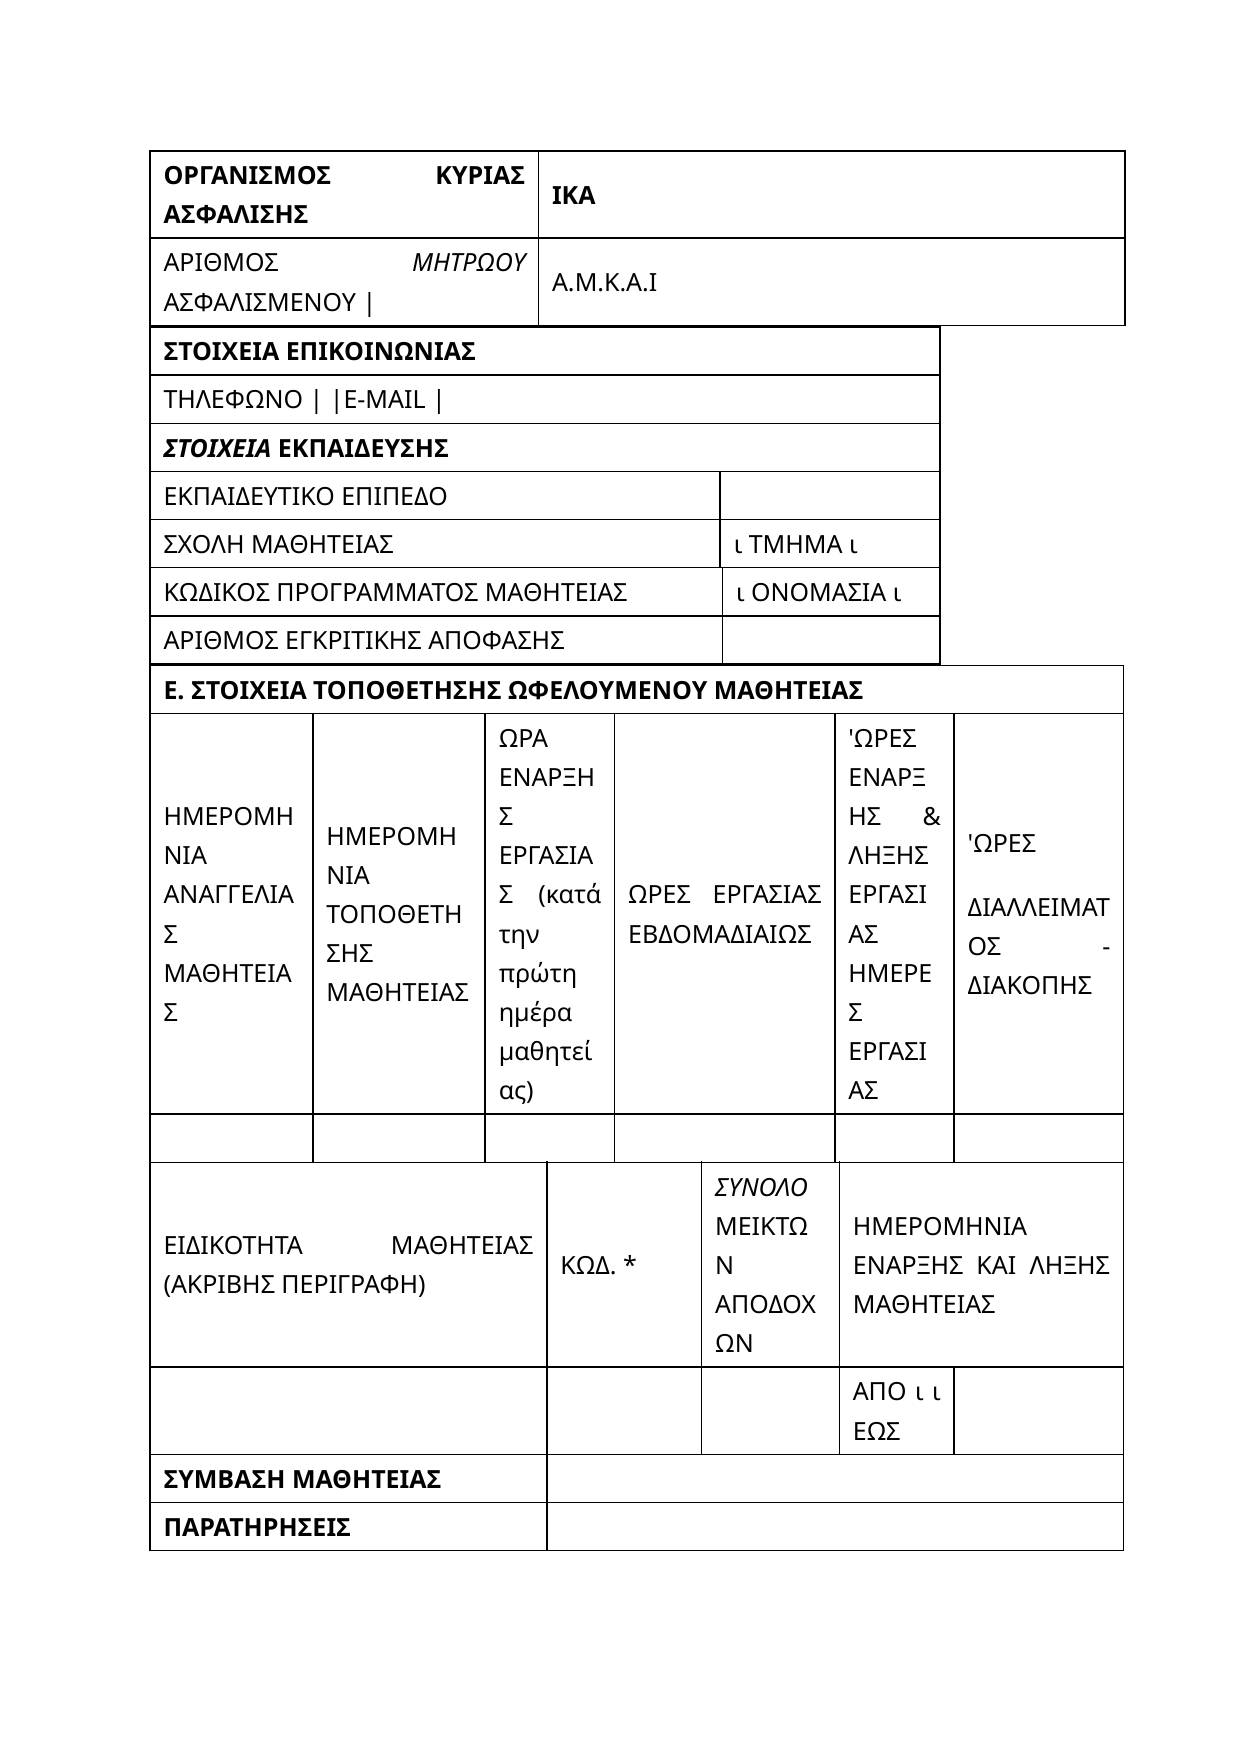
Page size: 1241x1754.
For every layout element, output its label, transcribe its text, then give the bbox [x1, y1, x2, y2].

table_cell [548, 1455, 1123, 1502]
table_cell ΑΠΟ ι ι ΕΩΣ [840, 1368, 953, 1453]
table_cell [955, 1368, 1123, 1453]
table_cell ΗΜΕΡΟΜΗΝΙΑ ΕΝΑΡΞΗΣ ΚΑΙ ΛΗΞΗΣ ΜΑΘΗΤΕΙΑΣ [840, 1163, 1123, 1366]
table_cell [314, 1115, 484, 1161]
table_cell [548, 1503, 1123, 1550]
table_cell ΣΤΟΙΧΕΙΑ ΕΚΠΑΙΔΕΥΣΗΣ [151, 424, 939, 471]
table_cell ΣΧΟΛΗ ΜΑΘΗΤΕΙΑΣ [151, 520, 719, 567]
table_header ΣΤΟΙΧΕΙΑ ΕΠΙΚΟΙΝΩΝΙΑΣ [151, 328, 939, 374]
table_cell ΑΡΙΘΜΟΣ ΜΗΤΡΩΟΥ ΑΣΦΑΛΙΣΜΕΝΟΥ | [151, 239, 538, 324]
table_header Ε. ΣΤΟΙΧΕΙΑ ΤΟΠΟΘΕΤΗΣΗΣ ΩΦΕΛΟΥΜΕΝΟΥ ΜΑΘΗΤΕΙΑΣ [151, 666, 1123, 713]
table_cell ΤΗΛΕΦΩΝΟ | |E-MAIL | [151, 376, 939, 422]
table_cell ΚΩΔ. * [548, 1163, 701, 1366]
table_cell [486, 1115, 614, 1161]
table_cell [955, 1115, 1123, 1161]
table_cell [723, 617, 939, 663]
table_cell ΗΜΕΡΟΜΗΝΙΑ ΤΟΠΟΘΕΤΗΣΗΣ ΜΑΘΗΤΕΙΑΣ [314, 714, 484, 1113]
table_cell [721, 472, 939, 519]
table_cell ΚΩΔΙΚΟΣ ΠΡΟΓΡΑΜΜΑΤΟΣ ΜΑΘΗΤΕΙΑΣ [151, 568, 722, 615]
table_cell [548, 1368, 701, 1453]
table_cell 'ΩΡΕΣ ΔΙΑΛΛΕΙΜΑΤΟΣ - ΔΙΑΚΟΠΗΣ [955, 714, 1123, 1113]
table_cell [836, 1115, 953, 1161]
table_cell ΕΚΠΑΙΔΕΥΤΙΚΟ ΕΠΙΠΕΔΟ [151, 472, 719, 519]
table_cell ΣΥΜΒΑΣΗ ΜΑΘΗΤΕΙΑΣ [151, 1455, 546, 1502]
table_cell ΕΙΔΙΚΟΤΗΤΑ ΜΑΘΗΤΕΙΑΣ (ΑΚΡΙΒΗΣ ΠΕΡΙΓΡΑΦΗ) [151, 1163, 546, 1366]
table_cell [151, 1368, 546, 1453]
table_cell [151, 1115, 312, 1161]
table_cell ι ΤΜΗΜΑ ι [721, 520, 939, 567]
table_cell ΩΡΕΣ ΕΡΓΑΣΙΑΣ ΕΒΔΟΜΑΔΙΑΙΩΣ [615, 714, 834, 1113]
table_cell [615, 1115, 834, 1161]
table_cell ΗΜΕΡΟΜΗΝΙΑ ΑΝΑΓΓΕΛΙΑΣ ΜΑΘΗΤΕΙΑΣ [151, 714, 312, 1113]
table_cell IKA [539, 152, 1124, 237]
table_cell ΩΡΑ ΕΝΑΡΞΗΣ ΕΡΓΑΣΙΑΣ (κατά την πρώτη ημέρα μαθητείας) [486, 714, 614, 1113]
table_cell Α.Μ.Κ.Α.Ι [539, 239, 1124, 324]
table_cell [702, 1368, 839, 1453]
table_cell ΠΑΡΑΤΗΡΗΣΕΙΣ [151, 1503, 546, 1550]
table_cell ι ΟΝΟΜΑΣΙΑ ι [723, 568, 939, 615]
table_cell 'ΩΡΕΣ ΕΝΑΡΞΗΣ & ΛΗΞΗΣ ΕΡΓΑΣΙΑΣ ΗΜΕΡΕΣ ΕΡΓΑΣΙΑΣ [836, 714, 953, 1113]
table_cell ΑΡΙΘΜΟΣ ΕΓΚΡΙΤΙΚΗΣ ΑΠΟΦΑΣΗΣ [151, 617, 722, 663]
table_cell ΣΥΝΟΛΟ ΜΕΙΚΤΩΝ ΑΠΟΔΟΧΩΝ [702, 1163, 839, 1366]
table_cell ΟΡΓΑΝΙΣΜΟΣ ΚΥΡΙΑΣ ΑΣΦΑΛΙΣΗΣ [151, 152, 538, 237]
